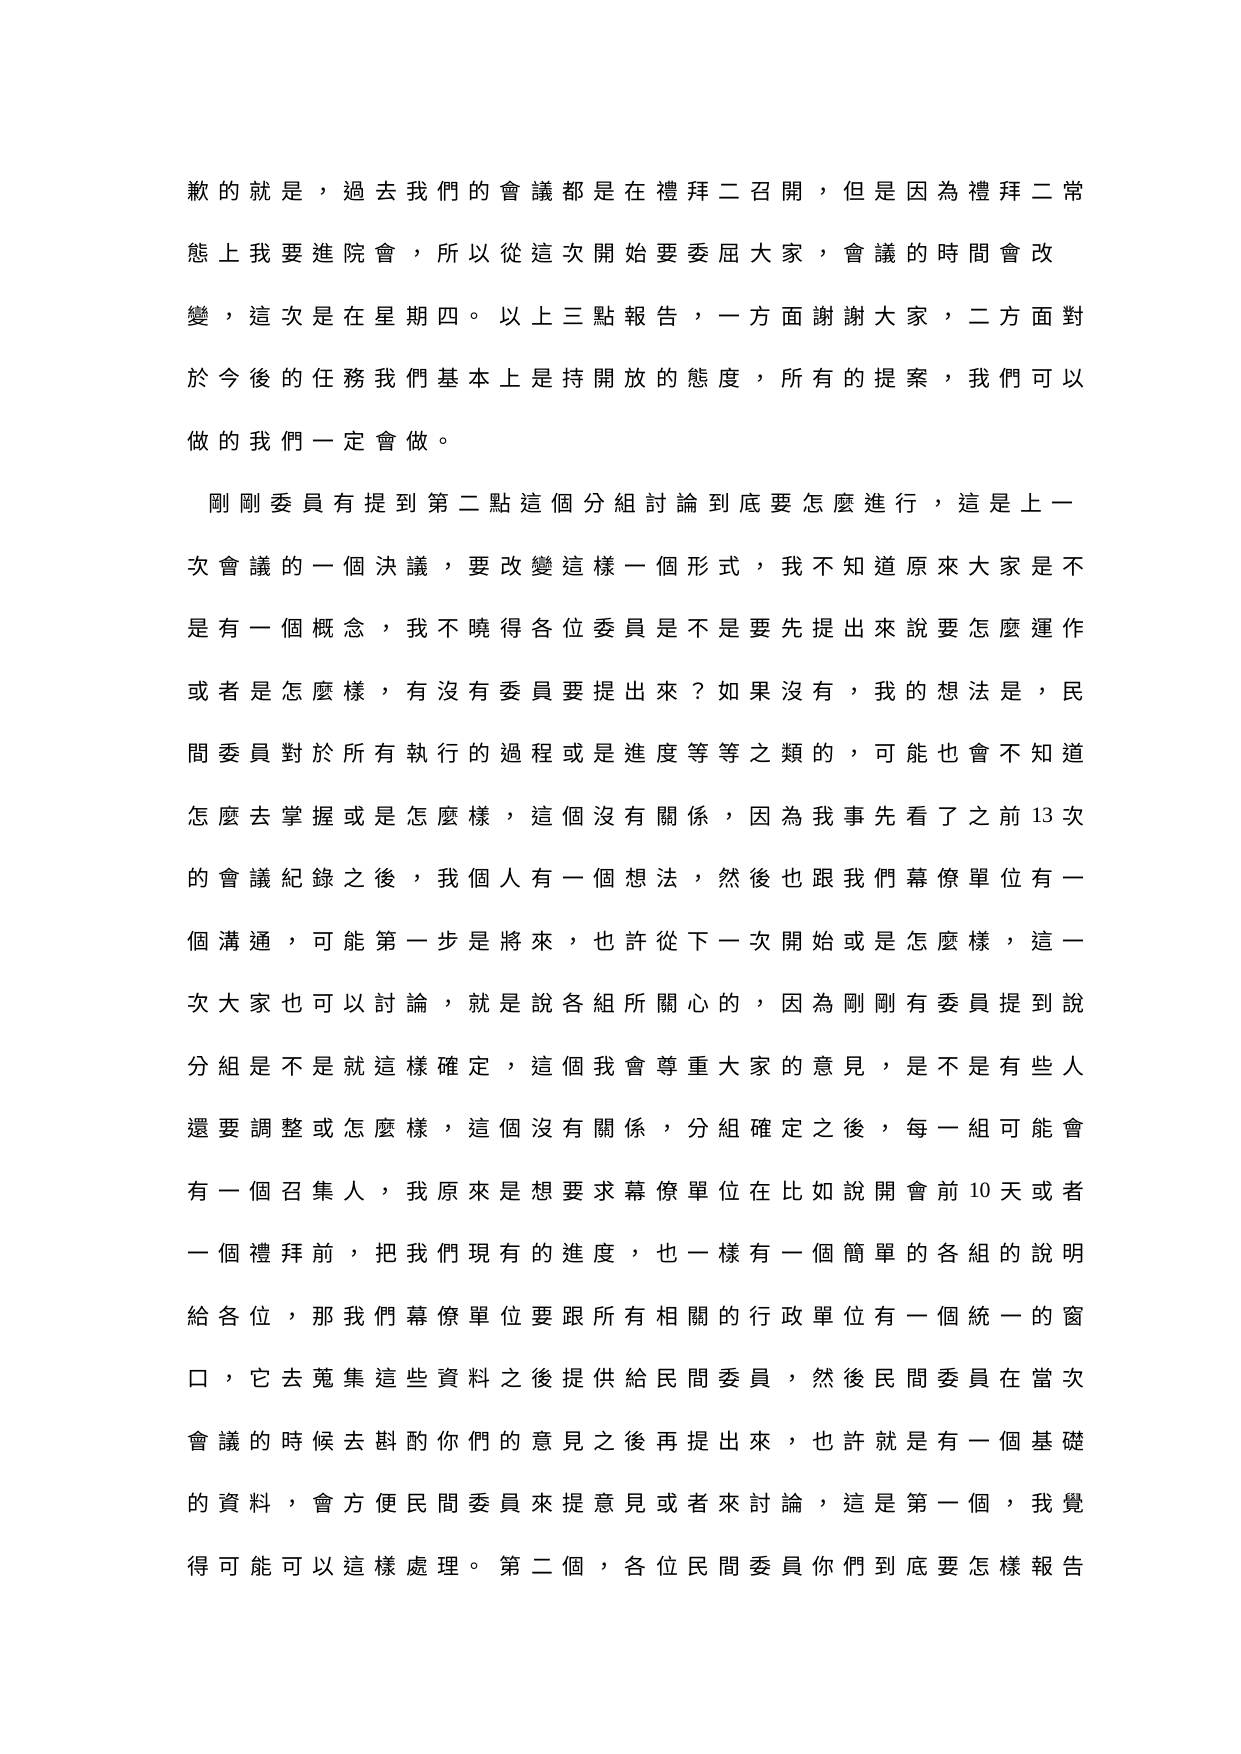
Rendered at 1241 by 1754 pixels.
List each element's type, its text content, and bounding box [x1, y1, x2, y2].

text 剛剛委員有提到第二點這個分組討論到底要怎麼進行，這是上一次會議的一個決議，要改變這樣一個形式，我不知道原來大家是不是有一個概念，我不曉得各位委員是不是要先提出來說要怎麼運作或者是怎麼樣，有沒有委員要提出來？如果沒有，我的想法是，民間委員對於所有執行的過程或是進度等等之類的，可能也會不知道怎麼去掌握或是怎麼樣，這個沒有關係，因為我事先看了之前13次的會議紀錄之後，我個人有一個想法，然後也跟我們幕僚單位有一個溝通，可能第一步是將來，也許從下一次開始或是怎麼樣，這一次大家也可以討論，就是說各組所關心的，因為剛剛有委員提到說分組是不是就這樣確定，這個我會尊重大家的意見，是不是有些人還要調整或怎麼樣，這個沒有關係，分組確定之後，每一組可能會有一個召集人，我原來是想要求幕僚單位在比如說開會前10天或者一個禮拜前，把我們現有的進度，也一樣有一個簡單的各組的說明給各位，那我們幕僚單位要跟所有相關的行政單位有一個統一的窗口，它去蒐集這些資料之後提供給民間委員，然後民間委員在當次會議的時候去斟酌你們的意見之後再提出來，也許就是有一個基礎的資料，會方便民間委員來提意見或者來討論，這是第一個，我覺得可能可以這樣處理。第二個，各位民間委員你們到底要怎樣報告 [173, 471, 1089, 1596]
text 歉的就是，過去我們的會議都是在禮拜二召開，但是因為禮拜二常態上我要進院會，所以從這次開始要委屈大家，會議的時間會改變，這次是在星期四。以上三點報告，一方面謝謝大家，二方面對於今後的任務我們基本上是持開放的態度，所有的提案，我們可以做的我們一定會做。 [173, 158, 1089, 471]
